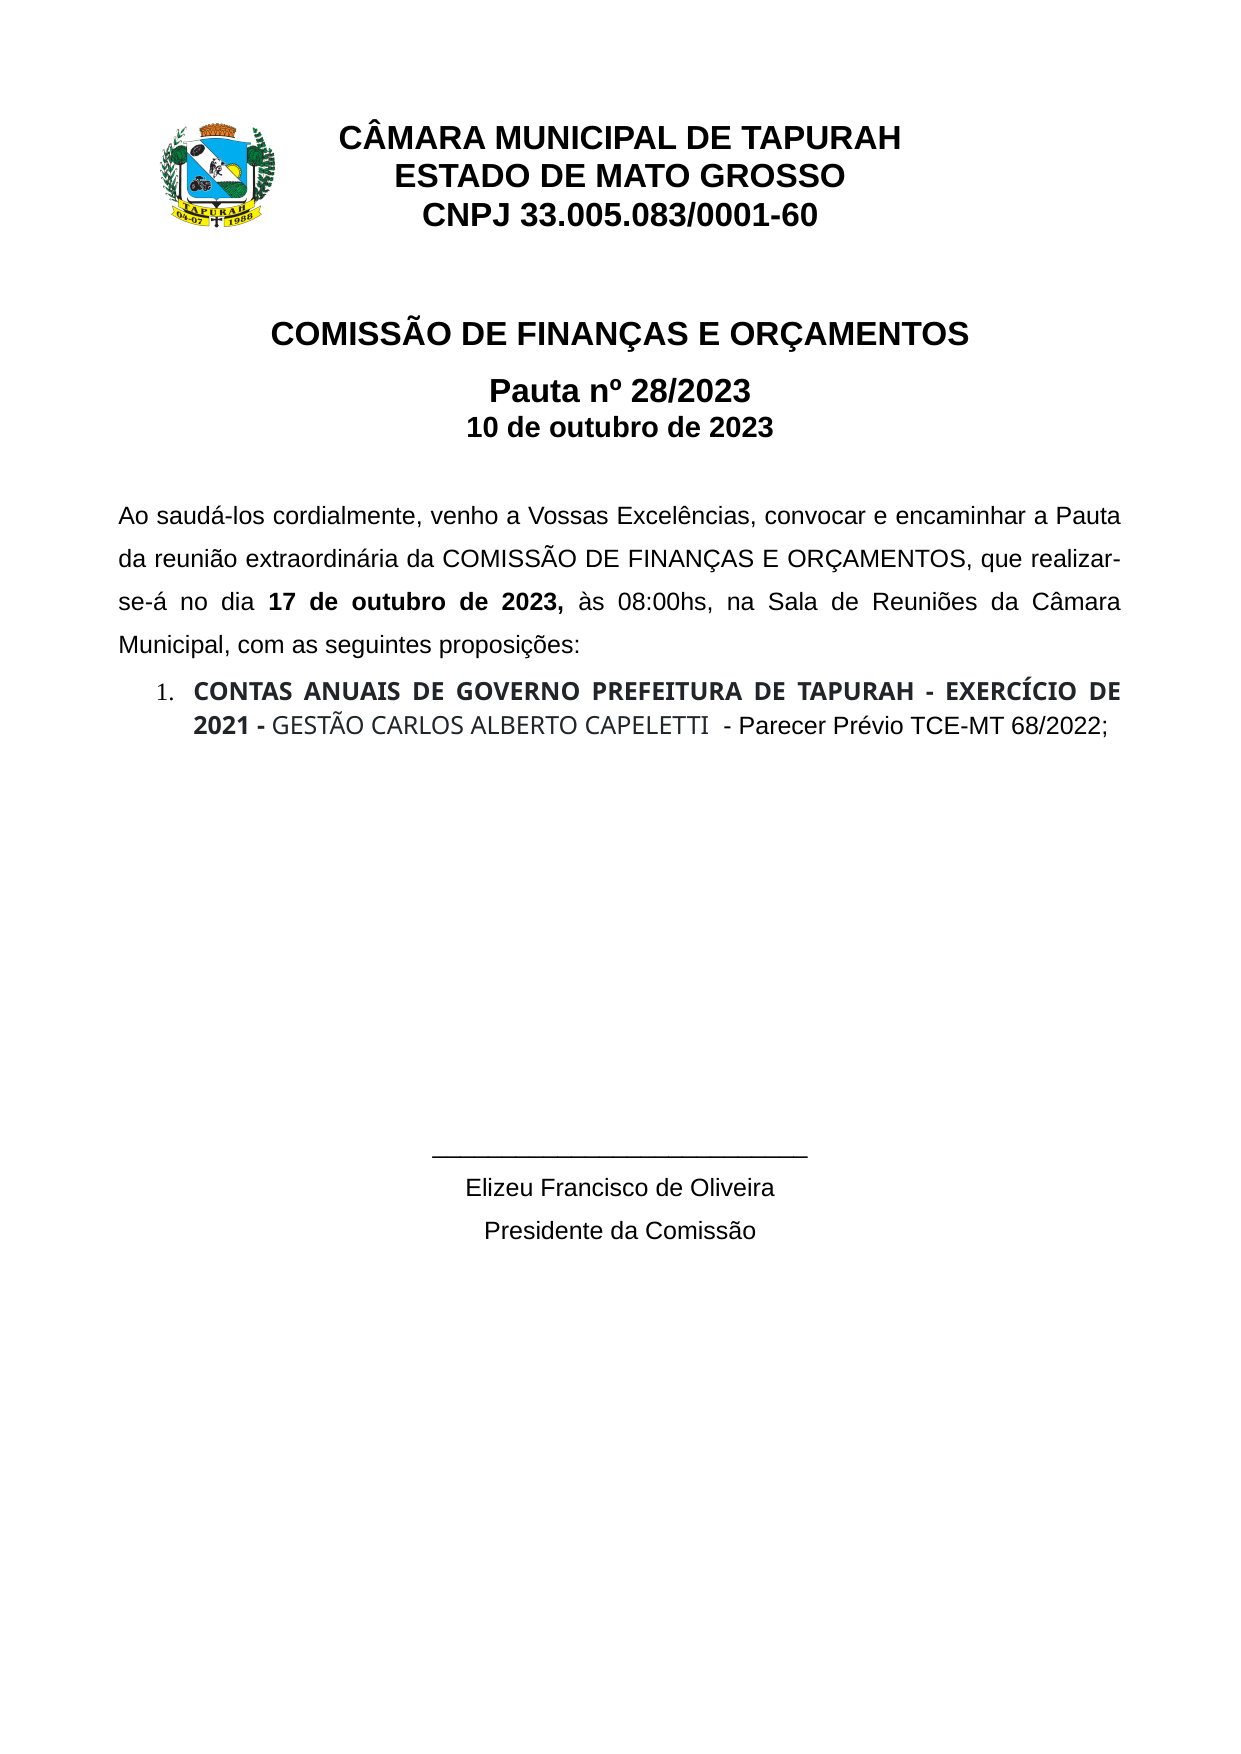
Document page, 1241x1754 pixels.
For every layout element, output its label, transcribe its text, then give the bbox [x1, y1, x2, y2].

text ___________________________ [118, 1130, 1122, 1158]
text COMISSÃO DE FINANÇAS E ORÇAMENTOS [118, 314, 1122, 352]
text Pauta nº 28/2023 [118, 371, 1122, 410]
picture [154, 115, 280, 237]
text Ao saudá-los cordialmente, venho a Vossas Excelências, convocar e encaminhar a Pauta da reunião extraordinária da COMISSÃO DE FINANÇAS E ORÇAMENTOS, que realizar-se-á no dia 17 de outubro de 2023, às 08:00hs, na Sala de Reuniões da Câmara Municipal, com as seguintes proposições: [118, 501, 1122, 659]
list CONTAS ANUAIS DE GOVERNO PREFEITURA DE TAPURAH - EXERCÍCIO DE 2021 - GESTÃO CARLOS ALBERTO CAPELETTI - Parecer Prévio TCE-MT 68/2022; [156, 673, 1122, 742]
text Presidente da Comissão [118, 1216, 1122, 1245]
text Elizeu Francisco de Oliveira [118, 1173, 1122, 1202]
text 10 de outubro de 2023 [118, 410, 1122, 443]
